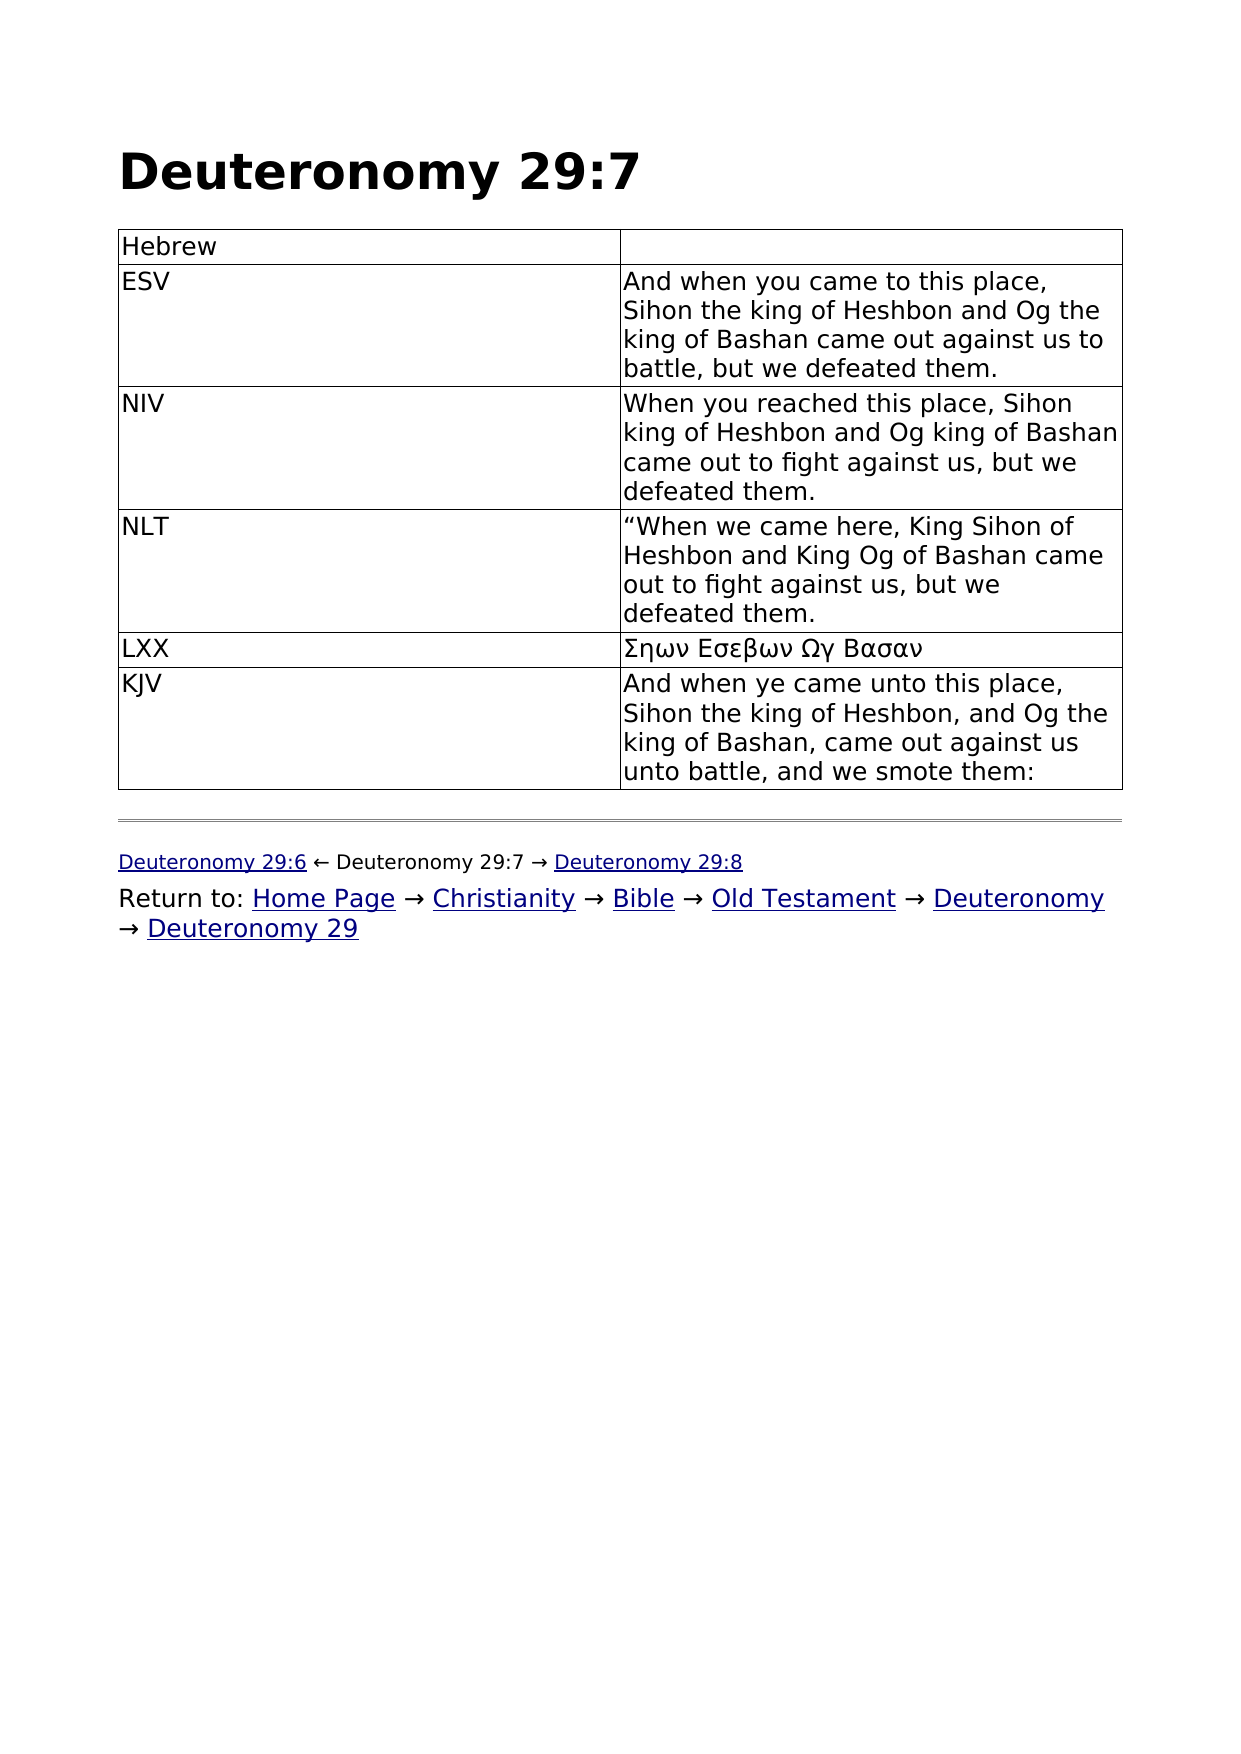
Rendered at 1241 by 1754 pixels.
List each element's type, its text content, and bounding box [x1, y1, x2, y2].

table_cell KJV [119, 668, 620, 789]
table_cell And when ye came unto this place, Sihon the king of Heshbon, and Og the king of Bashan, came out against us unto battle, and we smote them: [621, 668, 1122, 789]
table_cell When you reached this place, Sihon king of Heshbon and Og king of Bashan came out to fight against us, but we defeated them. [621, 387, 1122, 509]
table_cell ESV [119, 265, 620, 386]
table_header Hebrew [119, 230, 620, 264]
subtitle Deuteronomy 29:7 [118, 143, 1122, 201]
text Deuteronomy 29:6 ← Deuteronomy 29:7 → Deuteronomy 29:8 [118, 851, 1122, 884]
table_cell Σηων Εσεβων Ωγ Βασαν [621, 633, 1122, 667]
table_cell NIV [119, 387, 620, 509]
table_cell And when you came to this place, Sihon the king of Heshbon and Og the king of Bashan came out against us to battle, but we defeated them. [621, 265, 1122, 386]
table_cell “When we came here, King Sihon of Heshbon and King Og of Bashan came out to fight against us, but we defeated them. [621, 510, 1122, 632]
text Return to: Home Page → Christianity → Bible → Old Testament → Deuteronomy → Deuteronomy 29 [118, 884, 1122, 943]
table_header [621, 230, 1122, 264]
table_cell NLT [119, 510, 620, 632]
table_cell LXX [119, 633, 620, 667]
